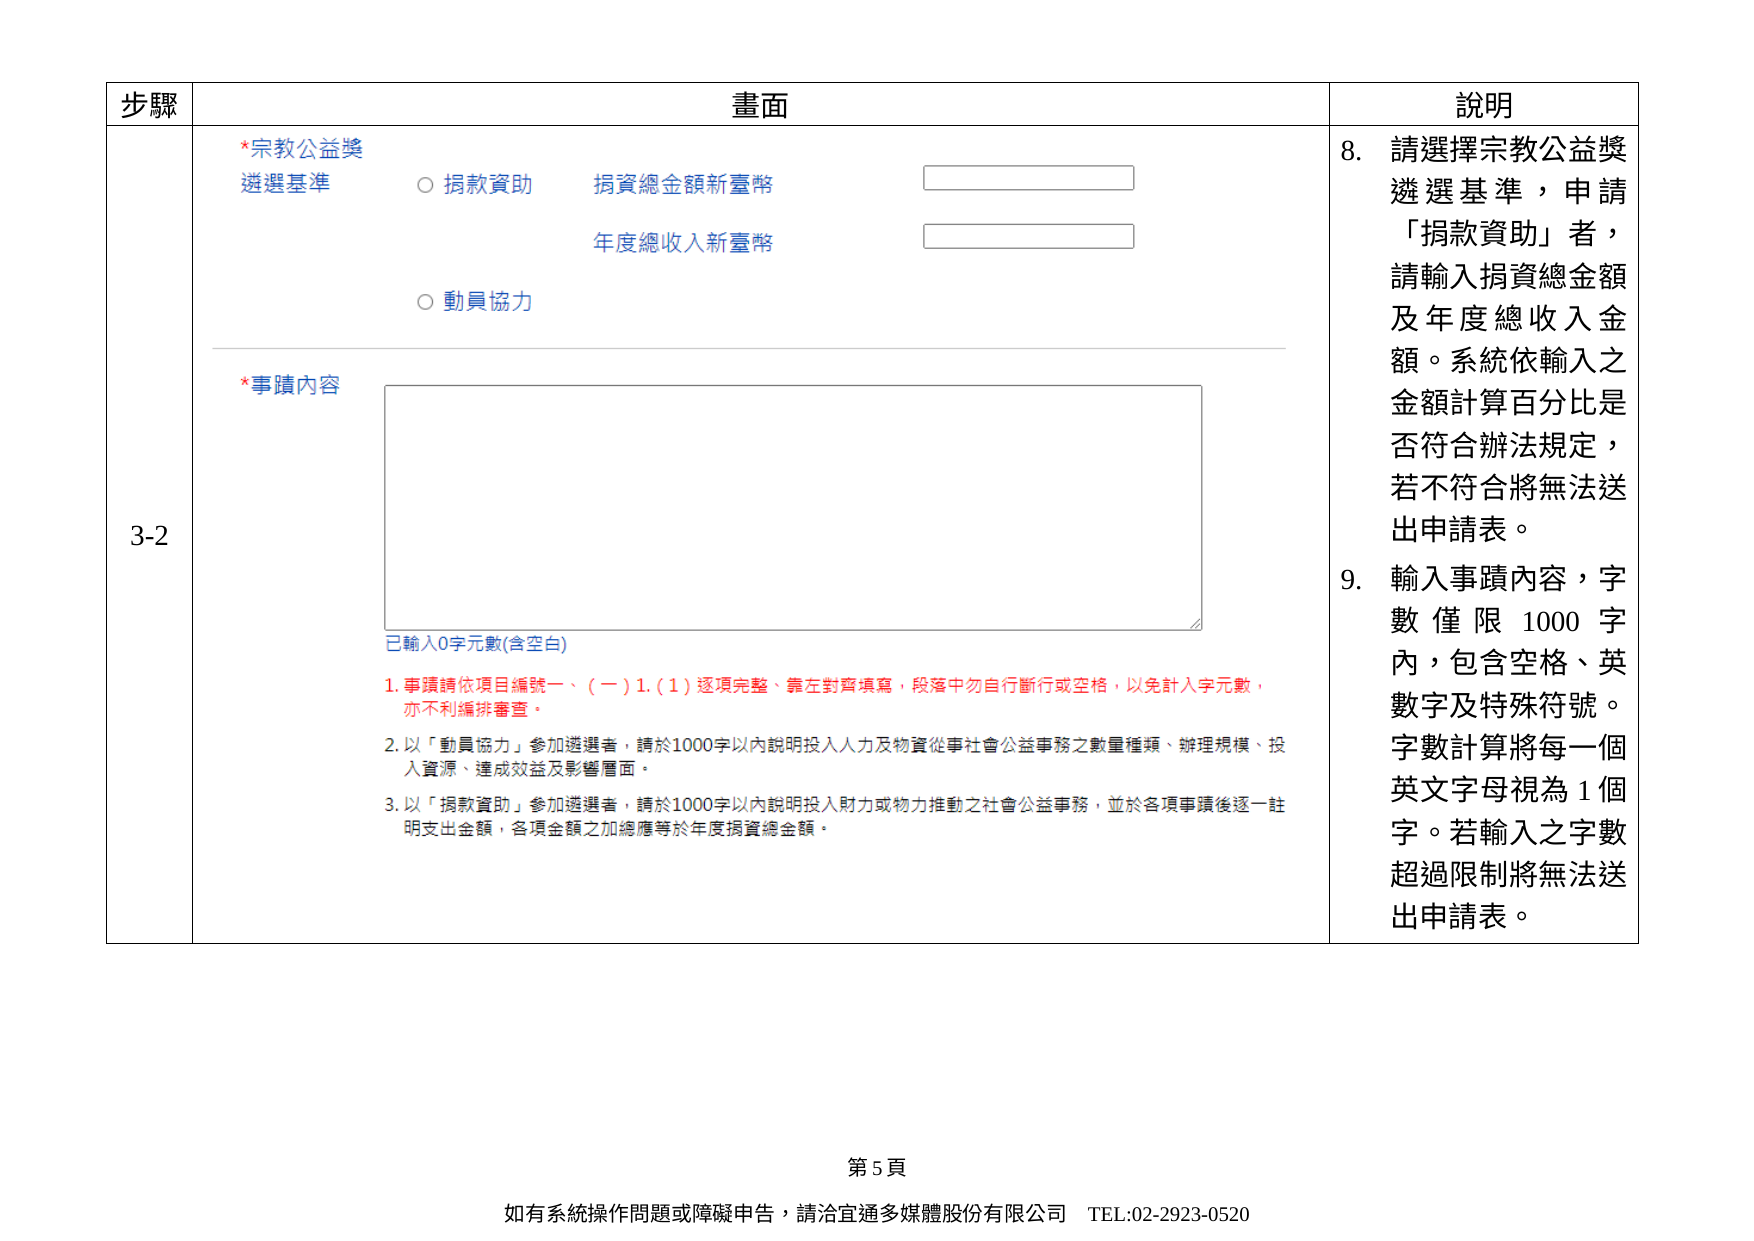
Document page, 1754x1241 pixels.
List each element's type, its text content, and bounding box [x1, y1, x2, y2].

table_header 步驟 [107, 83, 192, 125]
table_header 畫面 [193, 83, 1329, 125]
table_cell [193, 126, 1329, 942]
table_header 說明 [1330, 83, 1638, 125]
table_cell 3-2 [107, 126, 192, 942]
table_cell 請選擇宗教公益獎遴選基準，申請「捐款資助」者，請輸入捐資總金額及年度總收入金額。系統依輸入之金額計算百分比是否符合辦法規定，若不符合將無法送出申請表。 輸入事蹟內容，字數僅限1000字內，包含空格、英數字及特殊符號。字數計算將每一個英文字母視為1個字。若輸入之字數超過限制將無法送出申請表。 [1330, 126, 1638, 942]
